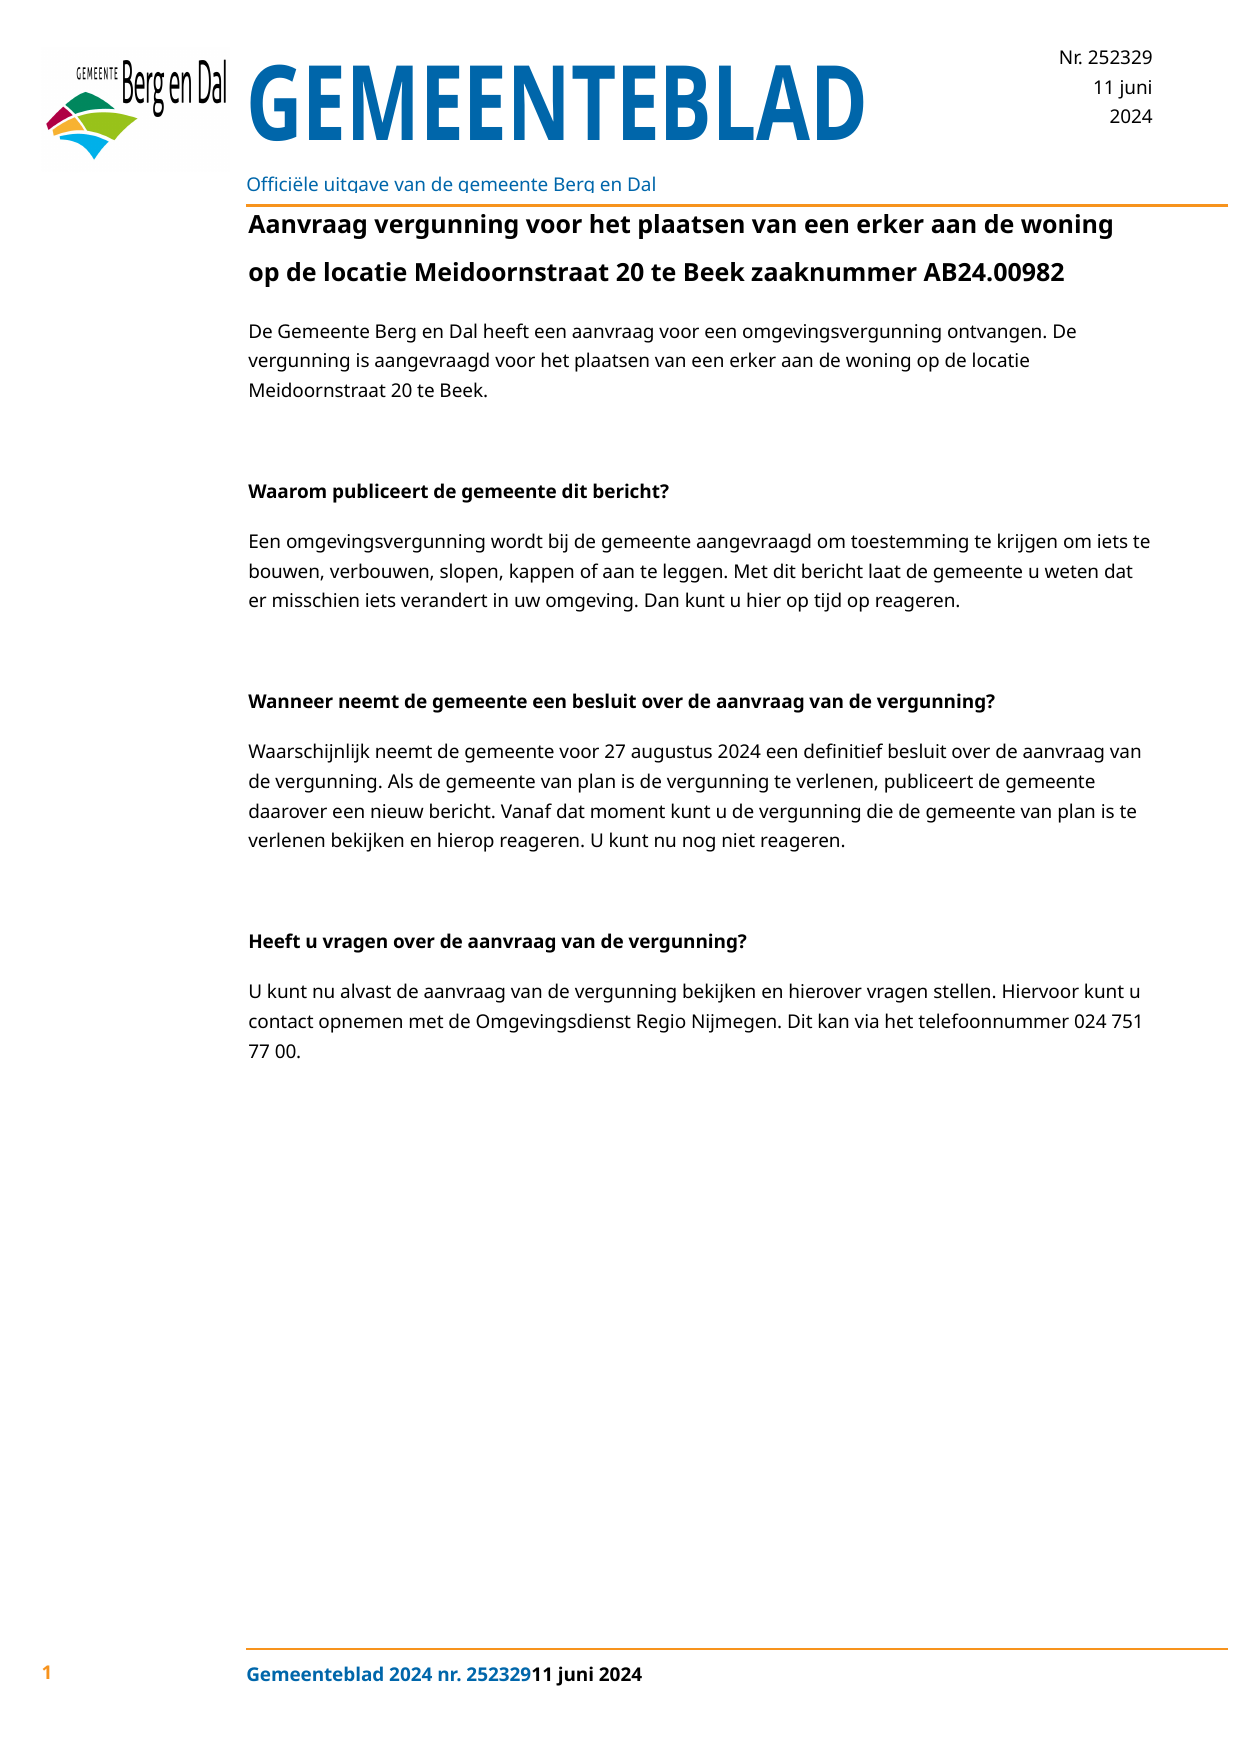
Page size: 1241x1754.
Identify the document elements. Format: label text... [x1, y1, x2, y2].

text De Gemeente Berg en Dal heeft een aanvraag voor een omgevingsvergunning ontvangen. De vergunning is aangevraagd voor het plaatsen van een erker aan de woning op de locatie Meidoornstraat 20 te Beek. [248, 318, 1152, 403]
text Wanneer neemt de gemeente een besluit over de aanvraag van de vergunning? [248, 688, 1152, 714]
text U kunt nu alvast de aanvraag van de vergunning bekijken en hierover vragen stellen. Hiervoor kunt u contact opnemen met de Omgevingsdienst Regio Nijmegen. Dit kan via het telefoonnummer 024 751 77 00. [248, 979, 1152, 1064]
text Heeft u vragen over de aanvraag van de vergunning? [248, 928, 1152, 954]
text Waarom publiceert de gemeente dit bericht? [248, 478, 1152, 504]
text Aanvraag vergunning voor het plaatsen van een erker aan de woning op de locatie Meidoornstraat 20 te Beek zaaknummer AB24.00982 [248, 207, 1152, 288]
text Een omgevingsvergunning wordt bij de gemeente aangevraagd om toestemming te krijgen om iets te bouwen, verbouwen, slopen, kappen of aan te leggen. Met dit bericht laat de gemeente u weten dat er misschien iets verandert in uw omgeving. Dan kunt u hier op tijd op reageren. [248, 528, 1152, 613]
text Waarschijnlijk neemt de gemeente voor 27 augustus 2024 een definitief besluit over de aanvraag van de vergunning. Als de gemeente van plan is de vergunning te verlenen, publiceert de gemeente daarover een nieuw bericht. Vanaf dat moment kunt u de vergunning die de gemeente van plan is te verlenen bekijken en hierop reageren. U kunt nu nog niet reageren. [248, 739, 1152, 853]
picture [41, 47, 231, 172]
